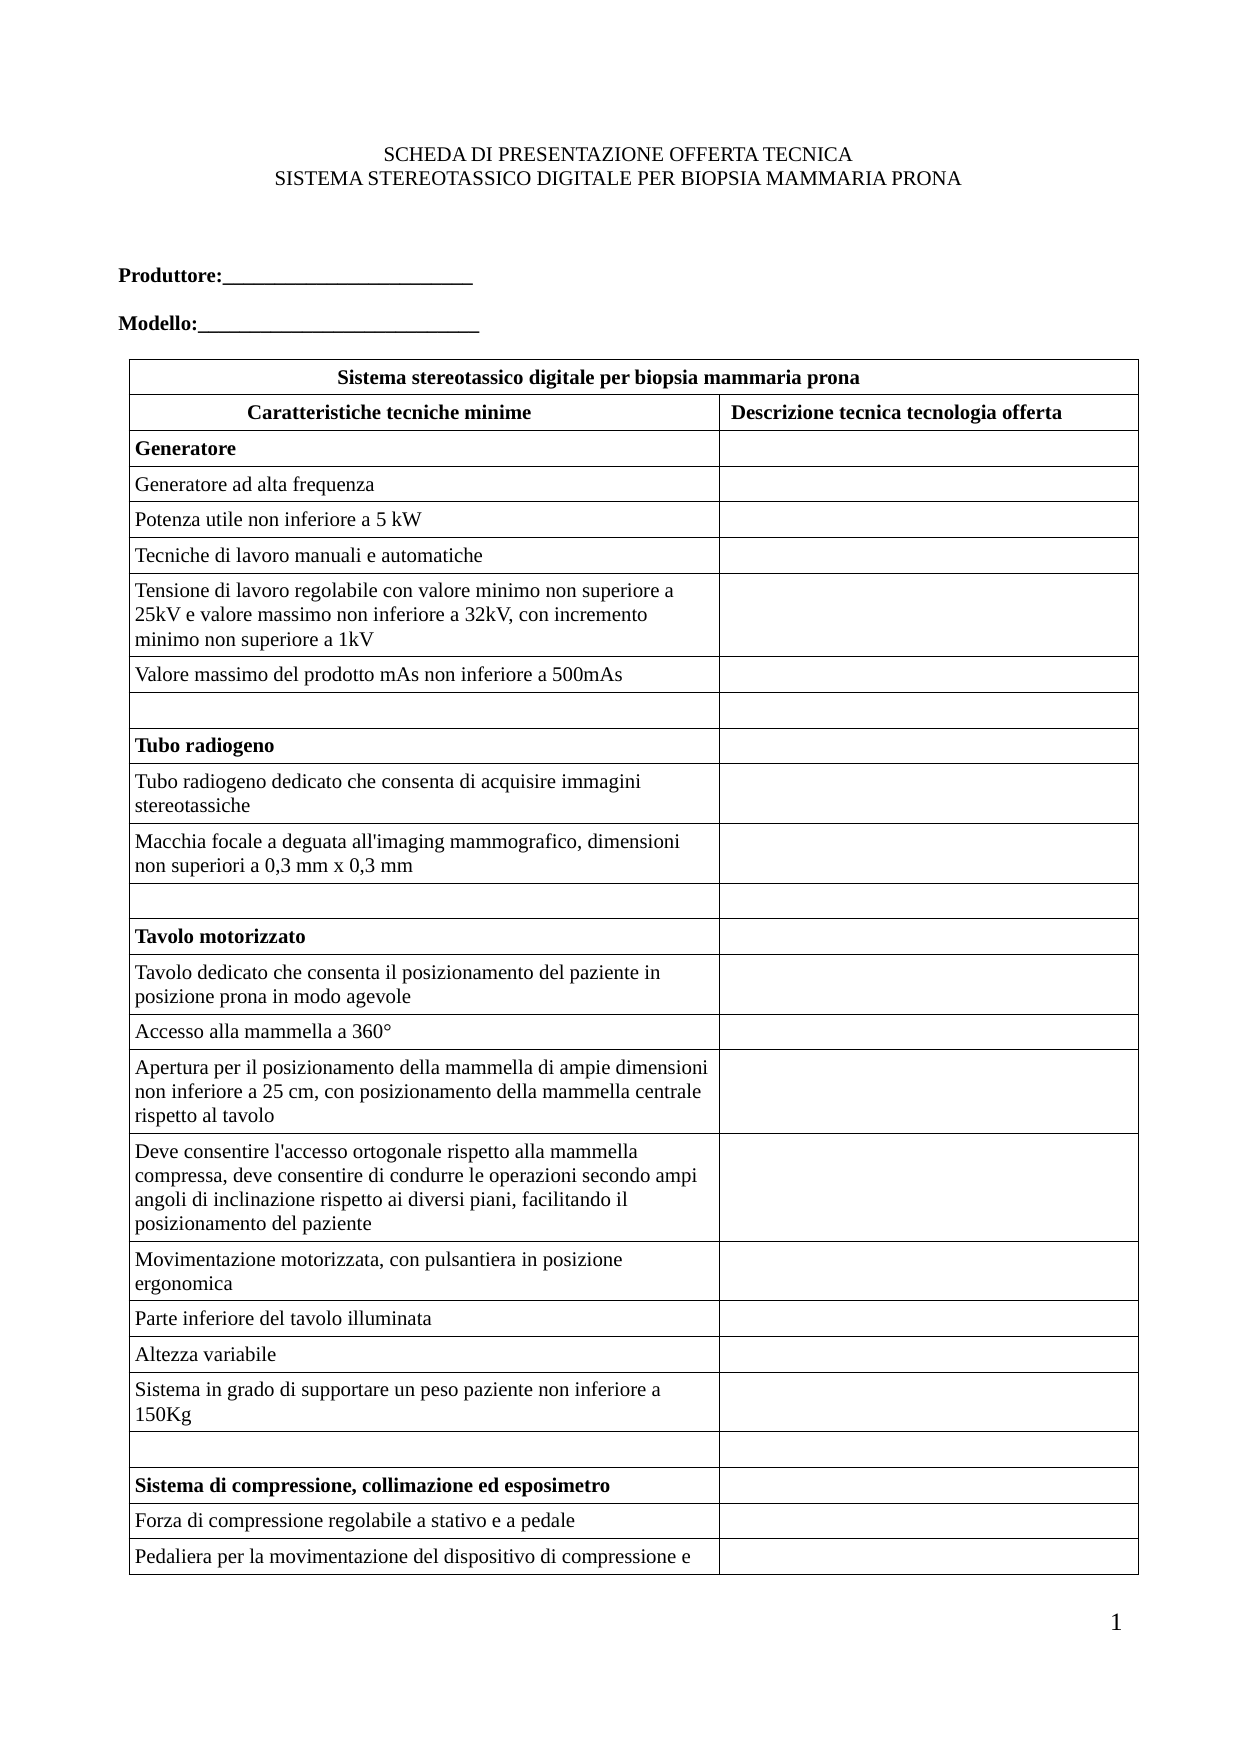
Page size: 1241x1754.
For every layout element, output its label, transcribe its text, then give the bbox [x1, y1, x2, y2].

table_cell [720, 1504, 1138, 1538]
table_cell Macchia focale a deguata all'imaging mammografico, dimensioni non superiori a 0,3 mm x 0,3 mm [130, 824, 719, 882]
table_cell Tensione di lavoro regolabile con valore minimo non superiore a 25kV e valore massimo non inferiore a 32kV, con incremento minimo non superiore a 1kV [130, 574, 719, 656]
table_cell Caratteristiche tecniche minime [130, 395, 719, 430]
table_cell Tecniche di lavoro manuali e automatiche [130, 538, 719, 572]
table_cell [720, 1539, 1138, 1574]
table_cell Generatore ad alta frequenza [130, 467, 719, 501]
table_cell Tubo radiogeno dedicato che consenta di acquisire immagini stereotassiche [130, 764, 719, 823]
table_cell Potenza utile non inferiore a 5 kW [130, 502, 719, 537]
table_cell [720, 955, 1138, 1013]
table_cell Descrizione tecnica tecnologia offerta [720, 395, 1138, 430]
table_header Sistema stereotassico digitale per biopsia mammaria prona [130, 360, 1138, 394]
table_cell [720, 884, 1138, 918]
table_cell Valore massimo del prodotto mAs non inferiore a 500mAs [130, 657, 719, 692]
table_cell [720, 693, 1138, 727]
table_cell [130, 1432, 719, 1467]
table_cell [720, 1468, 1138, 1502]
table_cell Tavolo dedicato che consenta il posizionamento del paziente in posizione prona in modo agevole [130, 955, 719, 1013]
table_cell Forza di compressione regolabile a stativo e a pedale [130, 1504, 719, 1538]
table_cell [720, 502, 1138, 537]
table_cell Accesso alla mammella a 360° [130, 1015, 719, 1049]
table_cell [720, 657, 1138, 692]
table_cell Tavolo motorizzato [130, 919, 719, 954]
table_cell Tubo radiogeno [130, 729, 719, 763]
text Modello:___________________________ [118, 311, 1057, 335]
text SCHEDA DI PRESENTAZIONE OFFERTA TECNICA [118, 142, 1122, 166]
table_cell [720, 1050, 1138, 1133]
table_cell [720, 919, 1138, 954]
table_cell [720, 1242, 1138, 1300]
table_cell Sistema di compressione, collimazione ed esposimetro [130, 1468, 719, 1502]
table_cell [720, 764, 1138, 823]
table_cell [720, 824, 1138, 882]
table_cell Sistema in grado di supportare un peso paziente non inferiore a 150Kg [130, 1373, 719, 1431]
table_cell Pedaliera per la movimentazione del dispositivo di compressione e [130, 1539, 719, 1574]
table_cell Generatore [130, 431, 719, 466]
table_cell [720, 1301, 1138, 1336]
table_cell [720, 431, 1138, 466]
table_cell [720, 1432, 1138, 1467]
text Produttore:________________________ [118, 262, 1057, 287]
table_cell Parte inferiore del tavolo illuminata [130, 1301, 719, 1336]
table_cell [720, 1134, 1138, 1241]
table_cell [130, 884, 719, 918]
table_cell [720, 574, 1138, 656]
table_cell [720, 467, 1138, 501]
table_cell Movimentazione motorizzata, con pulsantiera in posizione ergonomica [130, 1242, 719, 1300]
table_cell [720, 538, 1138, 572]
table_cell [720, 729, 1138, 763]
table_cell [720, 1373, 1138, 1431]
table_cell Apertura per il posizionamento della mammella di ampie dimensioni non inferiore a 25 cm, con posizionamento della mammella centrale rispetto al tavolo [130, 1050, 719, 1133]
table_cell Deve consentire l'accesso ortogonale rispetto alla mammella compressa, deve consentire di condurre le operazioni secondo ampi angoli di inclinazione rispetto ai diversi piani, facilitando il posizionamento del paziente [130, 1134, 719, 1241]
table_cell Altezza variabile [130, 1337, 719, 1372]
table_cell [720, 1337, 1138, 1372]
table_cell [720, 1015, 1138, 1049]
table_cell [130, 693, 719, 727]
text SISTEMA STEREOTASSICO DIGITALE PER BIOPSIA MAMMARIA PRONA [118, 166, 1122, 190]
